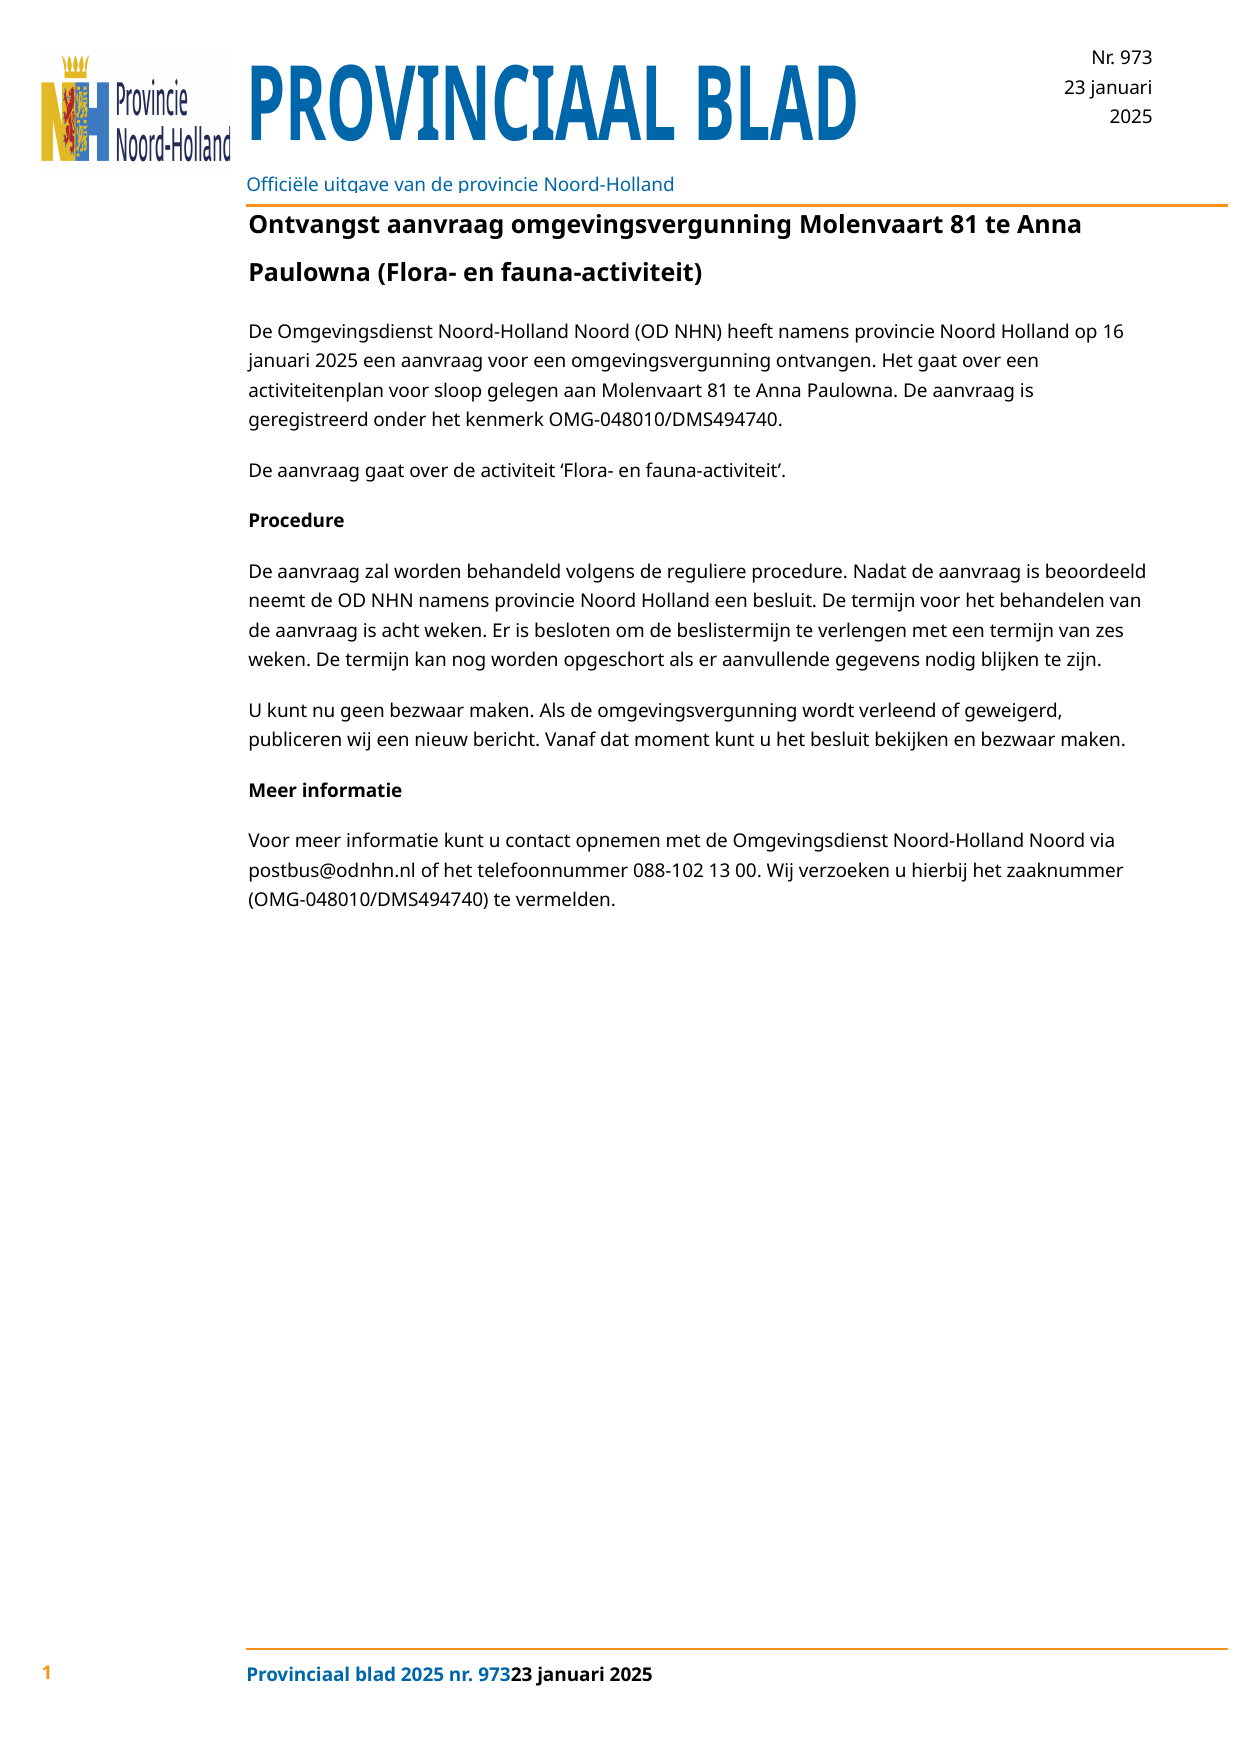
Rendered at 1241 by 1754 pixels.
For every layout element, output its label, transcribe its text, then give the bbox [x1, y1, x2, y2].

text De aanvraag zal worden behandeld volgens de reguliere procedure. Nadat de aanvraag is beoordeeld neemt de OD NHN namens provincie Noord Holland een besluit. De termijn voor het behandelen van de aanvraag is acht weken. Er is besloten om de beslistermijn te verlengen met een termijn van zes weken. De termijn kan nog worden opgeschort als er aanvullende gegevens nodig blijken te zijn. [248, 558, 1152, 672]
text De aanvraag gaat over de activiteit ‘Flora- en fauna-activiteit’. [248, 457, 1152, 483]
text Meer informatie [248, 777, 1152, 803]
picture [41, 47, 231, 172]
text Voor meer informatie kunt u contact opnemen met de Omgevingsdienst Noord-Holland Noord via postbus@odnhn.nl of het telefoonnummer 088-102 13 00. Wij verzoeken u hierbij het zaaknummer (OMG-048010/DMS494740) te vermelden. [248, 827, 1152, 912]
text Procedure [248, 507, 1152, 533]
text Ontvangst aanvraag omgevingsvergunning Molenvaart 81 te Anna Paulowna (Flora- en fauna-activiteit) [248, 207, 1152, 288]
text De Omgevingsdienst Noord-Holland Noord (OD NHN) heeft namens provincie Noord Holland op 16 januari 2025 een aanvraag voor een omgevingsvergunning ontvangen. Het gaat over een activiteitenplan voor sloop gelegen aan Molenvaart 81 te Anna Paulowna. De aanvraag is geregistreerd onder het kenmerk OMG-048010/DMS494740. [248, 318, 1152, 432]
text U kunt nu geen bezwaar maken. Als de omgevingsvergunning wordt verleend of geweigerd, publiceren wij een nieuw bericht. Vanaf dat moment kunt u het besluit bekijken en bezwaar maken. [248, 697, 1152, 752]
